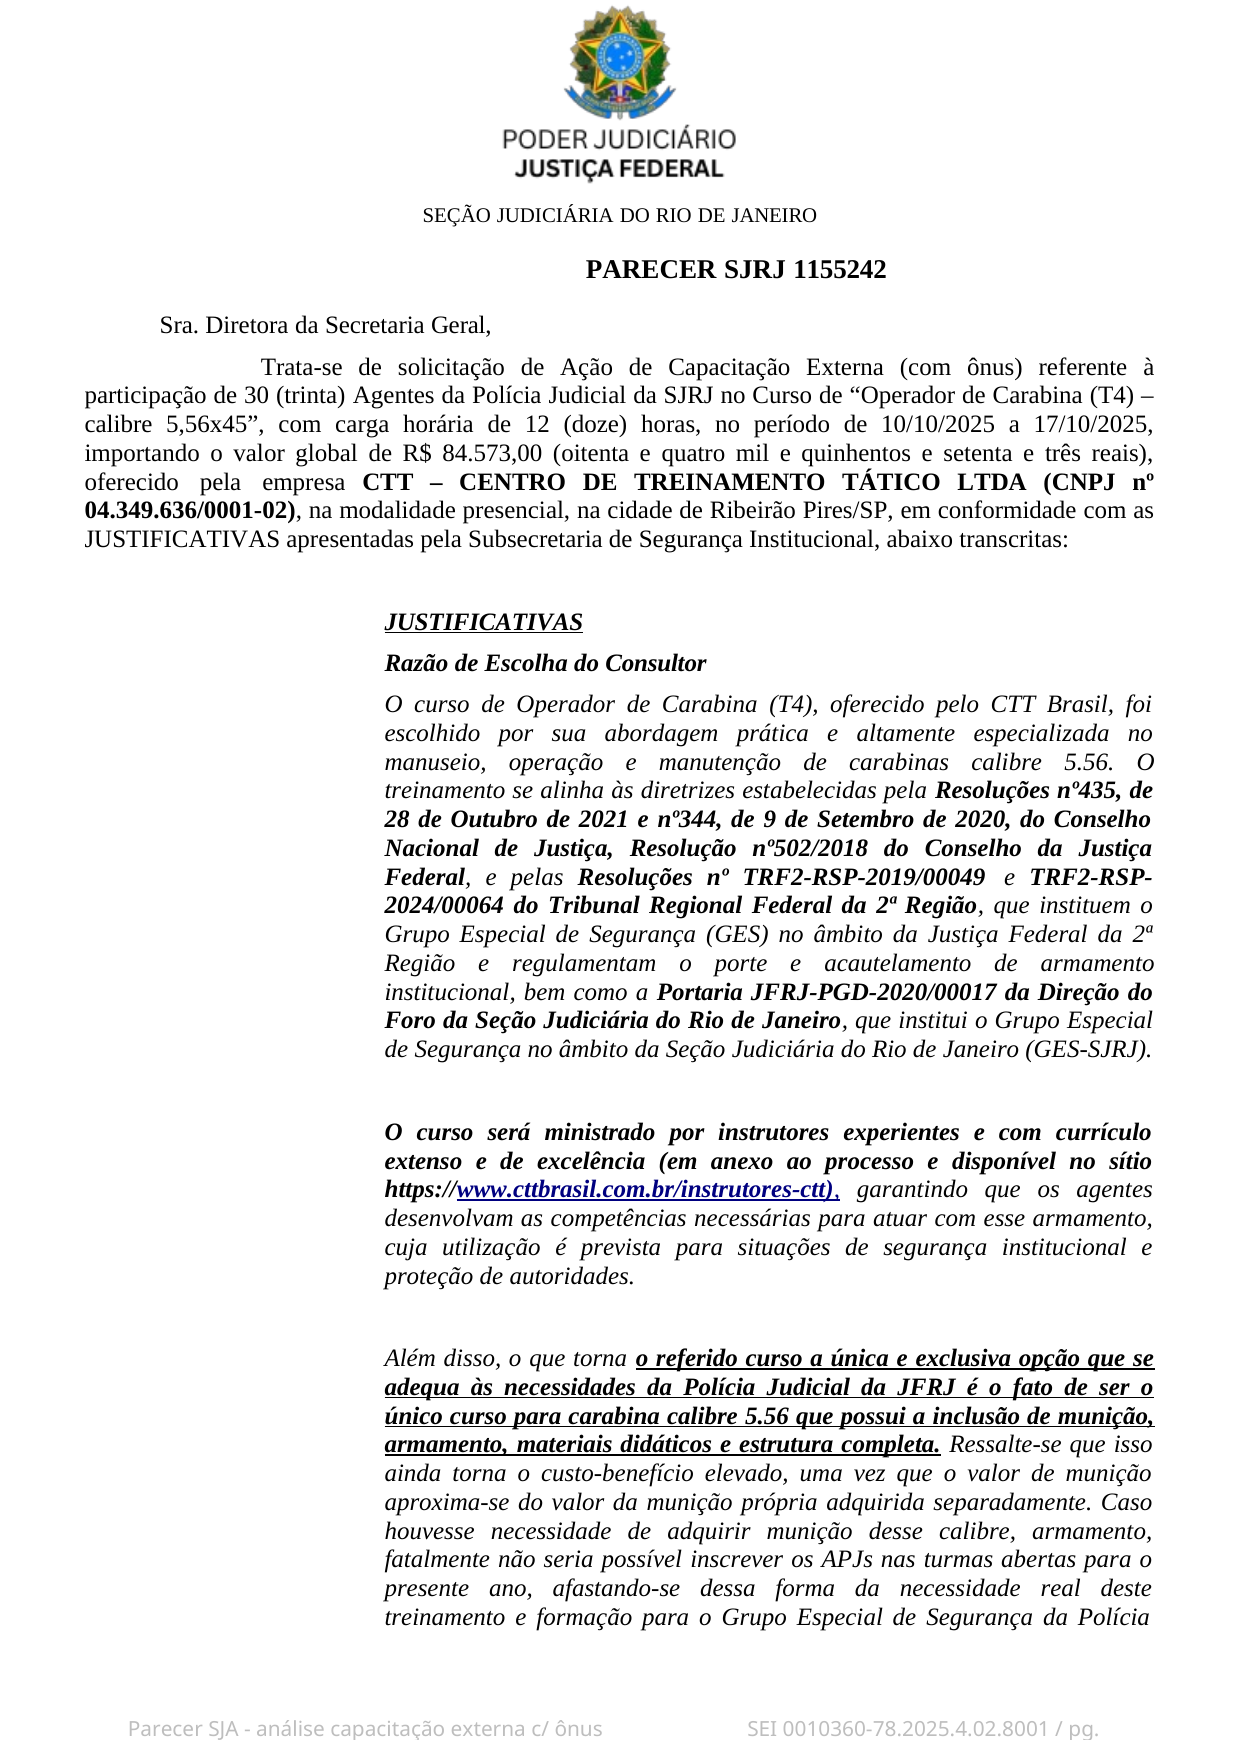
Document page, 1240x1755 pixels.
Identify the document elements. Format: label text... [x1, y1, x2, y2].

subtitle Razão de Escolha do Consultor [384, 648, 1181, 677]
text O curso será ministrado por instrutores experientes e com currículo extenso e de excelência (em anexo ao processo e disponível no sítio https://www.cttbrasil.com.br/instrutores-ctt), garantindo que os agentes desenvolvam as competências necessárias para atuar com esse armamento, cuja utilização é prevista para situações de segurança institucional e proteção de autoridades. [384, 1117, 1155, 1289]
text Trata-se de solicitação de Ação de Capacitação Externa (com ônus) referente à participação de 30 (trinta) Agentes da Polícia Judicial da SJRJ no Curso de “Operador de Carabina (T4) – calibre 5,56x45”, com carga horária de 12 (doze) horas, no período de 10/10/2025 a 17/10/2025, importando o valor global de R$ 84.573,00 (oitenta e quatro mil e quinhentos e setenta e três reais), oferecido pela empresa CTT – CENTRO DE TREINAMENTO TÁTICO LTDA (CNPJ nº 04.349.636/0001-02), na modalidade presencial, na cidade de Ribeirão Pires/SP, em conformidade com as JUSTIFICATIVAS apresentadas pela Subsecretaria de Segurança Institucional, abaixo transcritas: [84, 352, 1155, 553]
text O curso de Operador de Carabina (T4), oferecido pelo CTT Brasil, foi escolhido por sua abordagem prática e altamente especializada no manuseio, operação e manutenção de carabinas calibre 5.56. O treinamento se alinha às diretrizes estabelecidas pela Resoluções nº435, de 28 de Outubro de 2021 e nº344, de 9 de Setembro de 2020, do Conselho Nacional de Justiça, Resolução nº502/2018 do Conselho da Justiça Federal, e pelas Resoluções nº TRF2-RSP-2019/00049 e TRF2-RSP- 2024/00064 do Tribunal Regional Federal da 2ª Região, que instituem o Grupo Especial de Segurança (GES) no âmbito da Justiça Federal da 2ª Região e regulamentam o porte e acautelamento de armamento institucional, bem como a Portaria JFRJ-PGD-2020/00017 da Direção do Foro da Seção Judiciária do Rio de Janeiro, que institui o Grupo Especial de Segurança no âmbito da Seção Judiciária do Rio de Janeiro (GES-SJRJ). [384, 689, 1155, 1063]
text Além disso, o que torna o referido curso a única e exclusiva opção que se adequa às necessidades da Polícia Judicial da JFRJ é o fato de ser o único curso para carabina calibre 5.56 que possui a inclusão de munição, [384, 1343, 1155, 1426]
text Sra. Diretora da Secretaria Geral, [159, 311, 1181, 339]
text SEÇÃO JUDICIÁRIA DO RIO DE JANEIRO [293, 203, 947, 227]
subtitle PARECER SJRJ 1155242 [292, 253, 1181, 285]
text armamento, materiais didáticos e estrutura completa. Ressalte-se que isso ainda torna o custo-benefício elevado, uma vez que o valor de munição aproxima-se do valor da munição própria adquirida separadamente. Caso houvesse necessidade de adquirir munição desse calibre, armamento, fatalmente não seria possível inscrever os APJs nas turmas abertas para o presente ano, afastando-se dessa forma da necessidade real deste treinamento e formação para o Grupo Especial de Segurança da Polícia [384, 1427, 1155, 1631]
text JUSTIFICATIVAS [384, 607, 1181, 636]
